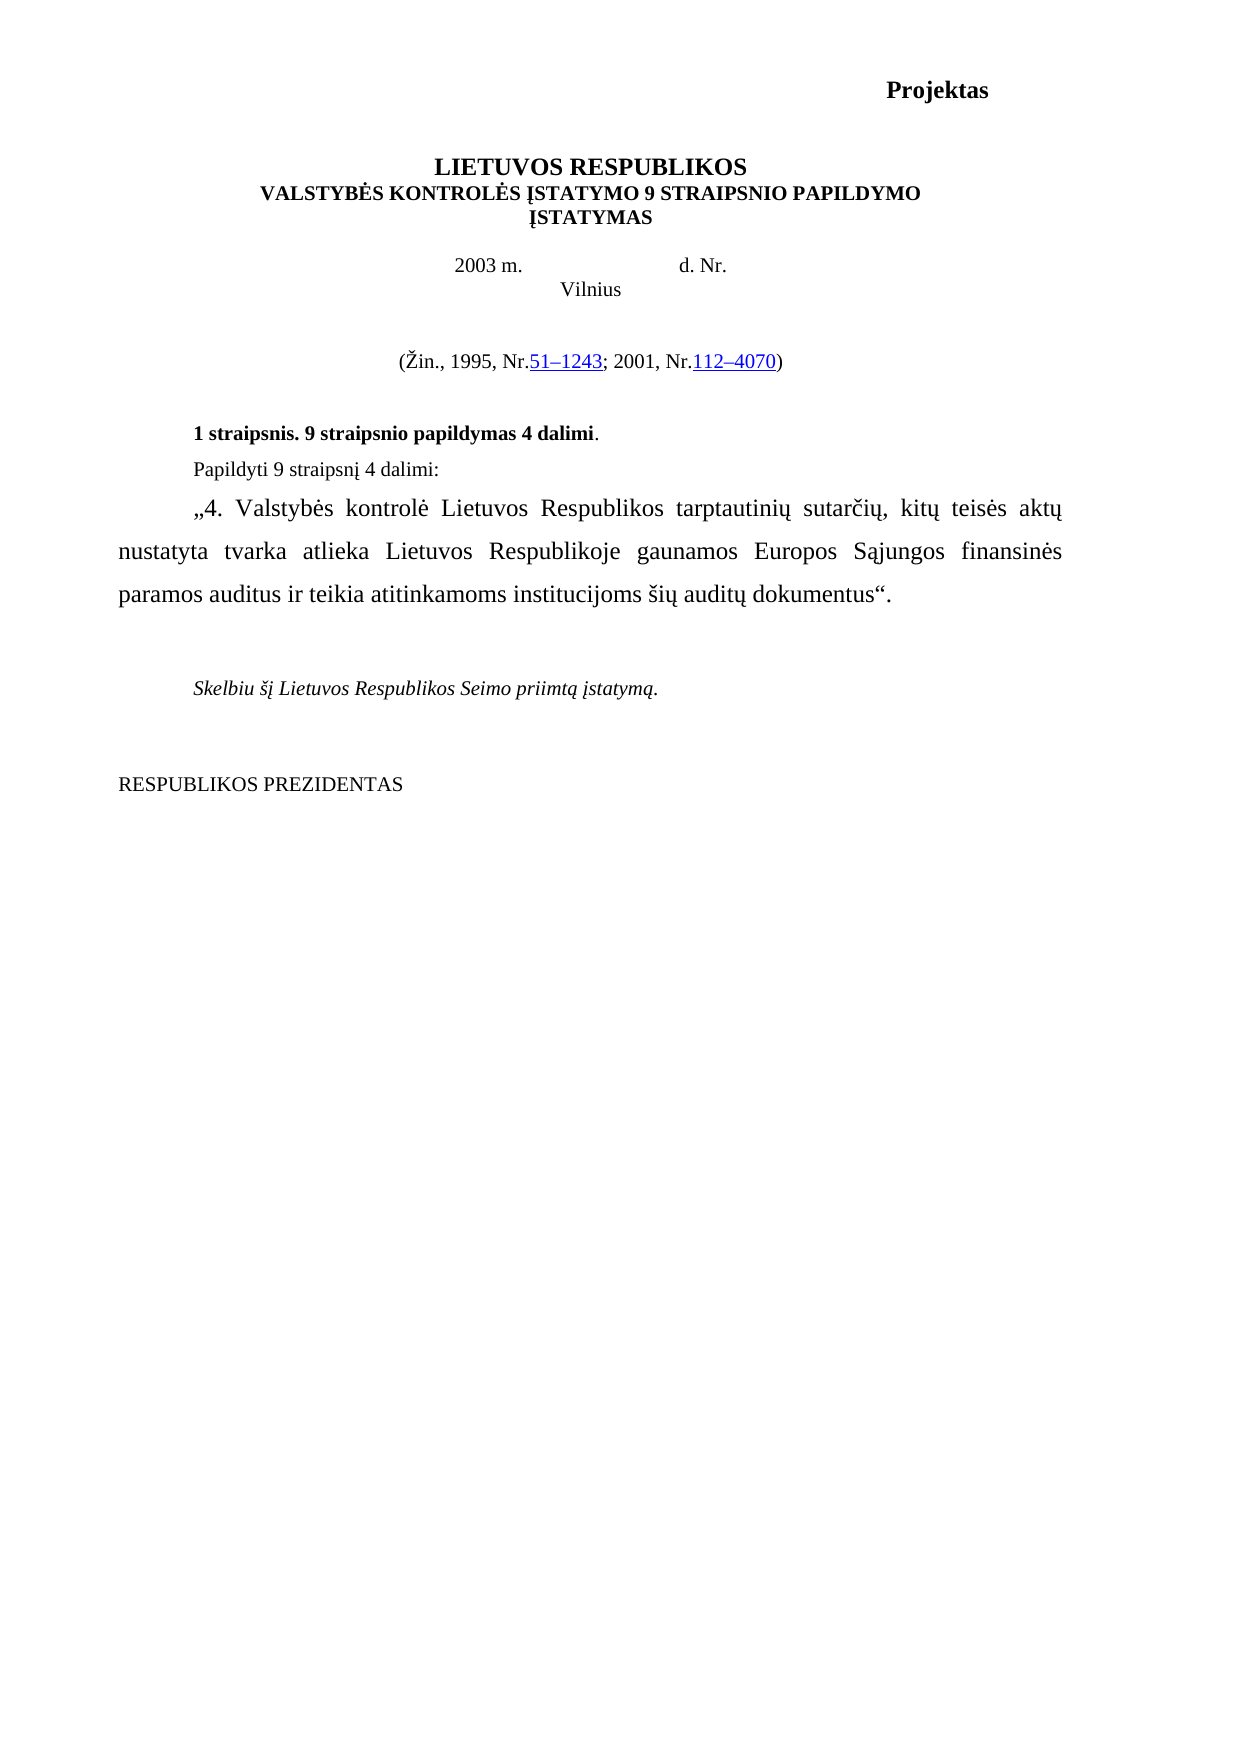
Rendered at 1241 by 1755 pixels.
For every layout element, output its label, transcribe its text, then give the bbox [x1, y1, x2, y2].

text Vilnius [118, 277, 1063, 301]
text (Žin., 1995, Nr.51–1243; 2001, Nr.112–4070) [118, 349, 1063, 373]
text Projektas [118, 75, 1063, 104]
text 2003 m. d. Nr. [118, 253, 1063, 277]
text Papildyti 9 straipsnį 4 dalimi: [118, 457, 1063, 481]
text „4. Valstybės kontrolė Lietuvos Respublikos tarptautinių sutarčių, kitų teisės aktų nustatyta tvarka atlieka Lietuvos Respublikoje gaunamos Europos Sąjungos finansinės paramos auditus ir teikia atitinkamoms institucijoms šių auditų dokumentus“. [118, 493, 1063, 608]
text VALSTYBĖS KONTROLĖS ĮSTATYMO 9 STRAIPSNIO PAPILDYMO [118, 181, 1063, 205]
text Skelbiu šį Lietuvos Respublikos Seimo priimtą įstatymą. [118, 676, 1063, 699]
text RESPUBLIKOS PREZIDENTAS [118, 772, 1063, 796]
text ĮSTATYMAS [118, 205, 1063, 229]
text 1 straipsnis. 9 straipsnio papildymas 4 dalimi. [118, 421, 1063, 445]
text LIETUVOS RESPUBLIKOS [118, 152, 1063, 181]
